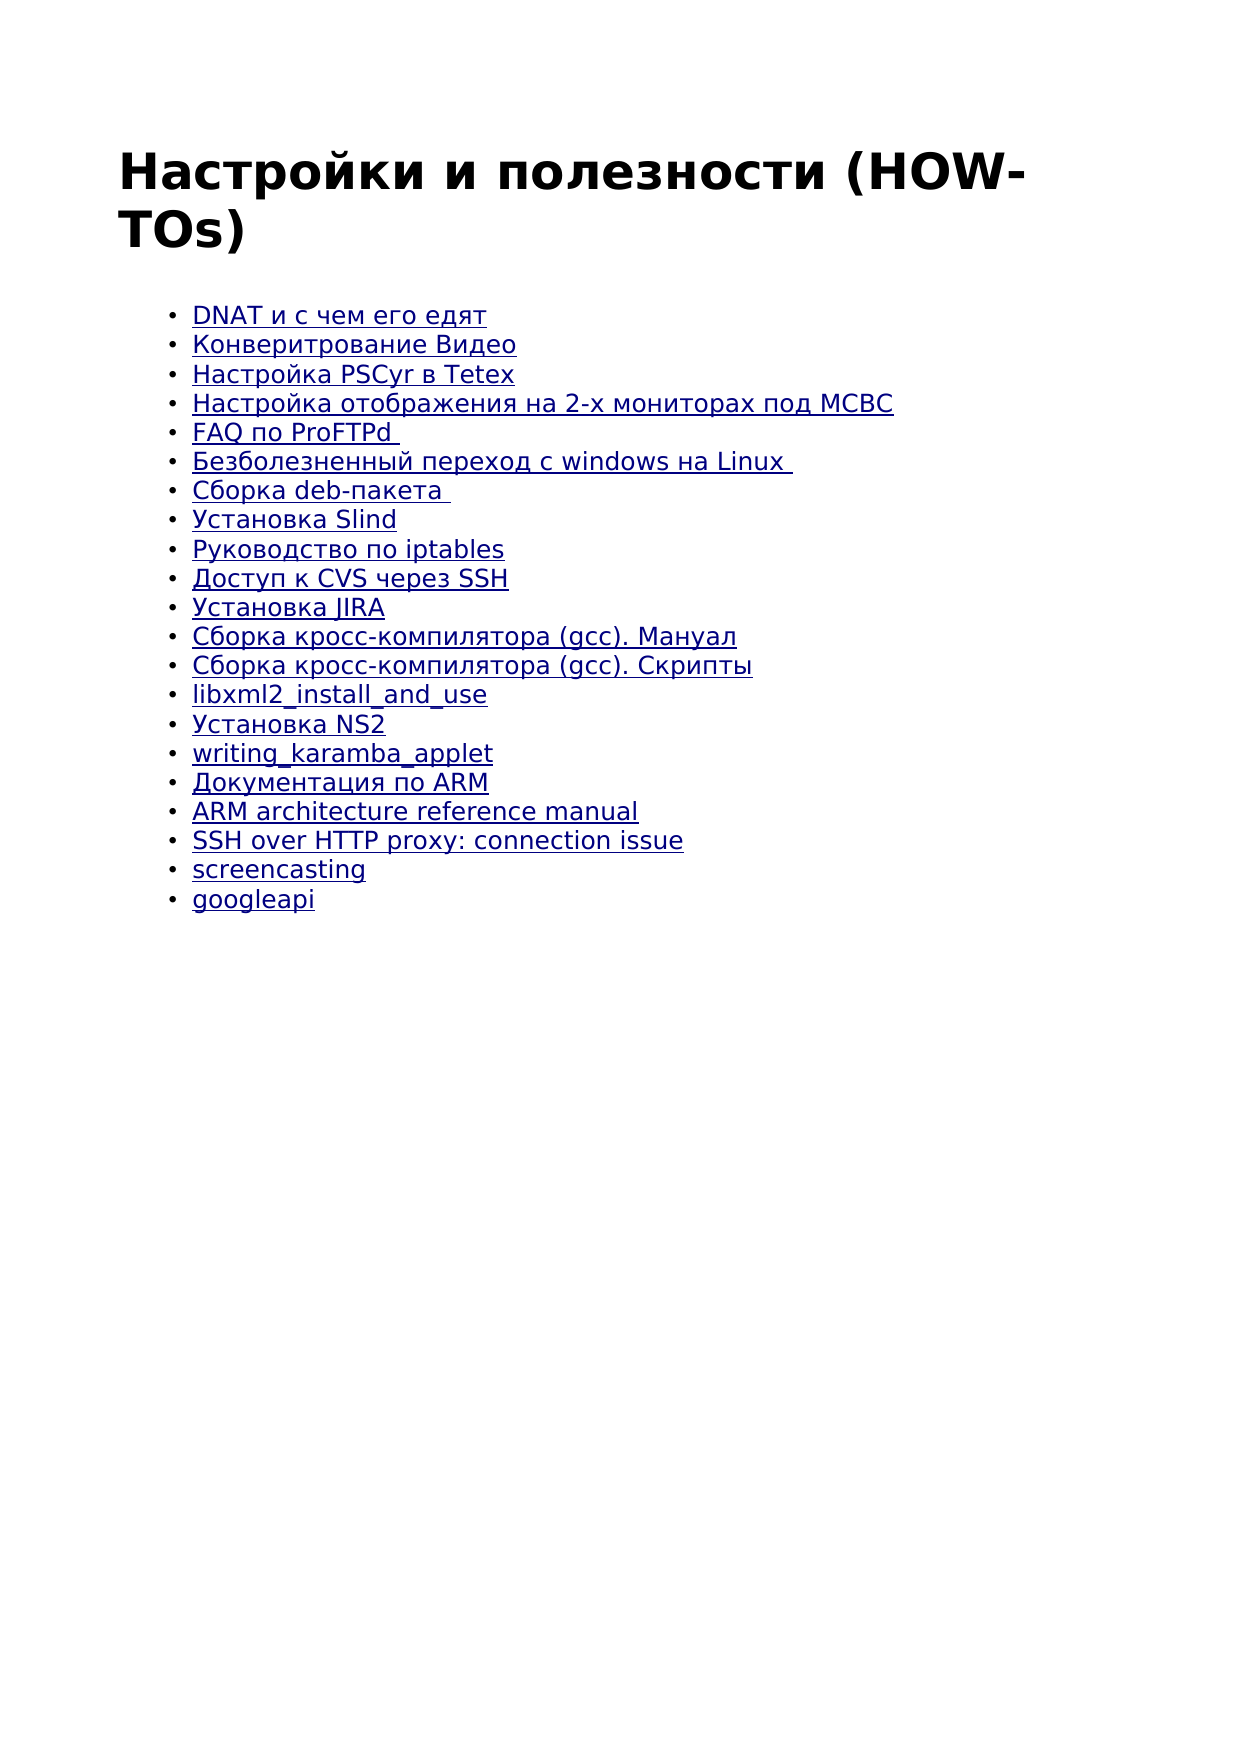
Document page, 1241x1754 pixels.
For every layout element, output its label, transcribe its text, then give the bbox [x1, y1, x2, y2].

list writing_karamba_applet [177, 739, 1122, 768]
list Сборка кросс-компилятора (gcc). Скрипты [177, 652, 1122, 681]
list ARM architecture reference manual [177, 797, 1122, 827]
list DNAT и с чем его едят [177, 302, 1122, 331]
list Конверитрование Видео [177, 331, 1122, 360]
list screencasting [177, 856, 1122, 885]
list googleapi [177, 885, 1122, 914]
list libxml2_install_and_use [177, 681, 1122, 710]
subtitle Настройки и полезности (HOW-TOs) [118, 143, 1122, 259]
list Настройка PSCyr в Tetex [177, 360, 1122, 389]
list Безболезненный переход с windows на Linux [177, 447, 1122, 477]
list Руководство по iptables [177, 535, 1122, 564]
list Доступ к CVS через SSH [177, 564, 1122, 593]
list FAQ по ProFTPd [177, 418, 1122, 447]
list SSH over HTTP proxy: connection issue [177, 827, 1122, 856]
list Сборка кросс-компилятора (gcc). Мануал [177, 622, 1122, 652]
list Установка JIRA [177, 593, 1122, 622]
list Установка Slind [177, 506, 1122, 535]
list Установка NS2 [177, 710, 1122, 739]
list Настройка отображения на 2-х мониторах под МСВС [177, 389, 1122, 418]
list Сборка deb-пакета [177, 477, 1122, 506]
list Документация по ARM [177, 768, 1122, 797]
